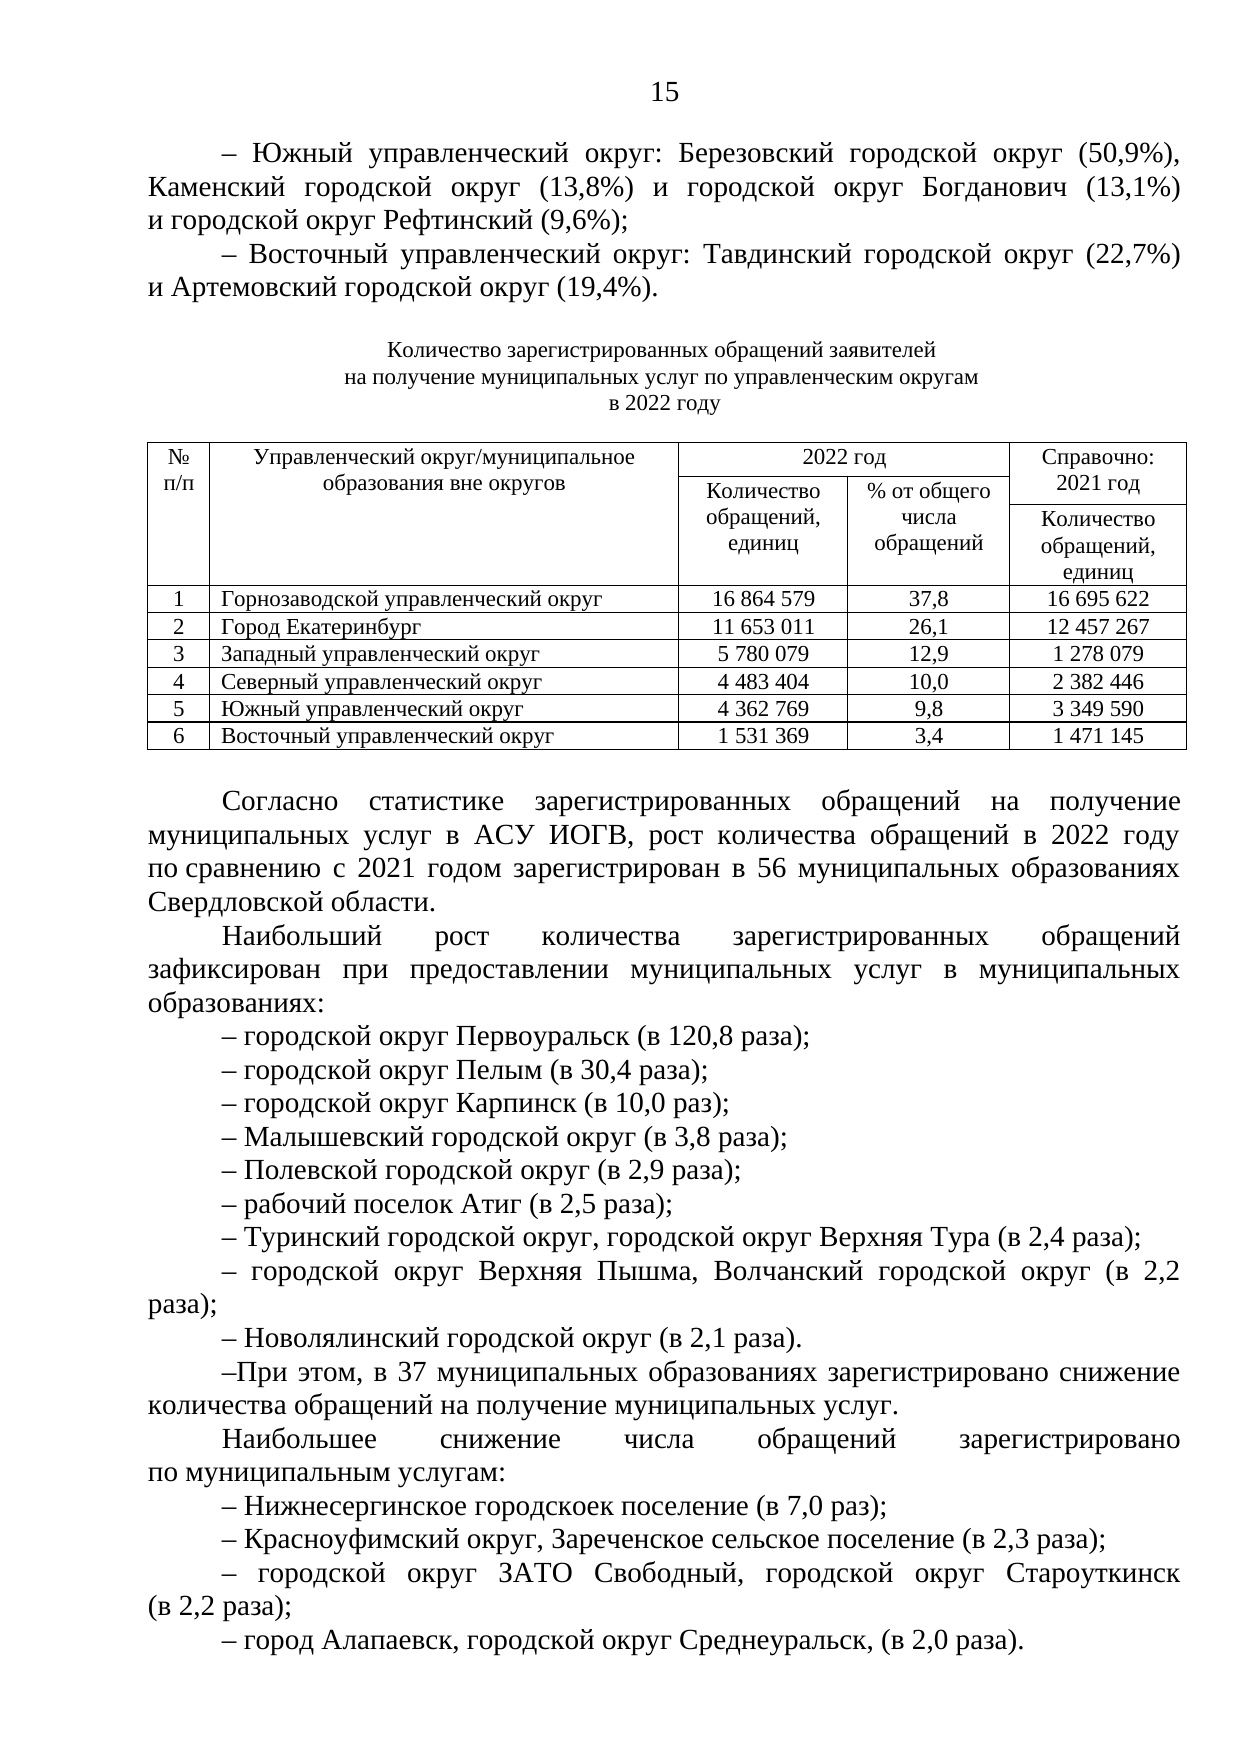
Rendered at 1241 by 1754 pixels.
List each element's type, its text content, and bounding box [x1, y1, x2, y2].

table_cell 2 [148, 613, 209, 639]
text – город Алапаевск, городской округ Среднеуральск, (в 2,0 раза). [148, 1622, 1181, 1656]
table_cell Западный управленческий округ [210, 640, 678, 667]
table_cell Количество обращений, единиц [679, 477, 847, 584]
table_cell 16 864 579 [679, 586, 847, 612]
table_cell 4 483 404 [679, 668, 847, 694]
table_cell 4 362 769 [679, 695, 847, 721]
table_cell 1 [148, 586, 209, 612]
table_cell Северный управленческий округ [210, 668, 678, 694]
text – Красноуфимский округ, Зареченское сельское поселение (в 2,3 раза); [148, 1521, 1181, 1555]
table_cell 11 653 011 [679, 613, 847, 639]
text – городской округ Пелым (в 30,4 раза); [148, 1052, 1181, 1085]
table_header Справочно: 2021 год [1010, 443, 1186, 504]
table_cell Количество обращений, единиц [1010, 505, 1186, 584]
table_cell Южный управленческий округ [210, 695, 678, 721]
table_cell 26,1 [848, 613, 1009, 639]
text – Нижнесергинское городскоек поселение (в 7,0 раз); [148, 1488, 1181, 1521]
table_cell 12,9 [848, 640, 1009, 667]
table_cell 10,0 [848, 668, 1009, 694]
text – городской округ Первоуральск (в 120,8 раза); [148, 1018, 1181, 1052]
text Наибольшее снижение числа обращений зарегистрировано по муниципальным услугам: [148, 1421, 1181, 1488]
table_cell 4 [148, 668, 209, 694]
table_header Управленческий округ/муниципальное образования вне округов [210, 443, 678, 584]
text Наибольший рост количества зарегистрированных обращений зафиксирован при предоставлении муниципальных услуг в муниципальных образованиях: [148, 918, 1181, 1018]
text – Туринский городской округ, городской округ Верхняя Тура (в 2,4 раза); [148, 1219, 1181, 1253]
table_cell 3,4 [848, 723, 1009, 749]
text – Южный управленческий округ: Березовский городской округ (50,9%), Каменский городской округ (13,8%) и городской округ Богданович (13,1%) и городской округ Рефтинский (9,6%); [148, 135, 1181, 236]
table_cell 5 780 079 [679, 640, 847, 667]
text Количество зарегистрированных обращений заявителей на получение муниципальных услуг по управленческим округам [148, 337, 1181, 389]
text –При этом, в 37 муниципальных образованиях зарегистрировано снижение количества обращений на получение муниципальных услуг. [148, 1354, 1181, 1421]
text – городской округ Карпинск (в 10,0 раз); [148, 1085, 1181, 1119]
table_cell 16 695 622 [1010, 586, 1186, 612]
table_header № п/п [148, 443, 209, 584]
table_cell 1 278 079 [1010, 640, 1186, 667]
table_cell 2 382 446 [1010, 668, 1186, 694]
table_cell Город Екатеринбург [210, 613, 678, 639]
text – городской округ ЗАТО Свободный, городской округ Староуткинск (в 2,2 раза); [148, 1555, 1181, 1622]
text – Новолялинский городской округ (в 2,1 раза). [148, 1320, 1181, 1354]
table_cell % от общего числа обращений [848, 477, 1009, 584]
text – городской округ Верхняя Пышма, Волчанский городской округ (в 2,2 раза); [148, 1253, 1181, 1320]
table_header 2022 год [679, 443, 1009, 476]
text в 2022 году [148, 389, 1181, 416]
text – рабочий поселок Атиг (в 2,5 раза); [148, 1186, 1181, 1219]
table_cell 6 [148, 723, 209, 749]
table_cell 1 531 369 [679, 723, 847, 749]
table_cell 3 349 590 [1010, 695, 1186, 721]
text – Восточный управленческий округ: Тавдинский городской округ (22,7%) и Артемовский городской округ (19,4%). [148, 236, 1181, 303]
table_cell 1 471 145 [1010, 723, 1186, 749]
table_cell 3 [148, 640, 209, 667]
table_cell 37,8 [848, 586, 1009, 612]
table_cell 9,8 [848, 695, 1009, 721]
text – Малышевский городской округ (в 3,8 раза); [148, 1119, 1181, 1152]
table_cell Восточный управленческий округ [210, 723, 678, 749]
table_cell 12 457 267 [1010, 613, 1186, 639]
text Согласно статистике зарегистрированных обращений на получение муниципальных услуг в АСУ ИОГВ, рост количества обращений в 2022 году по сравнению с 2021 годом зарегистрирован в 56 муниципальных образованиях Свердловской области. [148, 783, 1181, 918]
text – Полевской городской округ (в 2,9 раза); [148, 1152, 1181, 1186]
table_cell 5 [148, 695, 209, 721]
table_cell Горнозаводской управленческий округ [210, 586, 678, 612]
